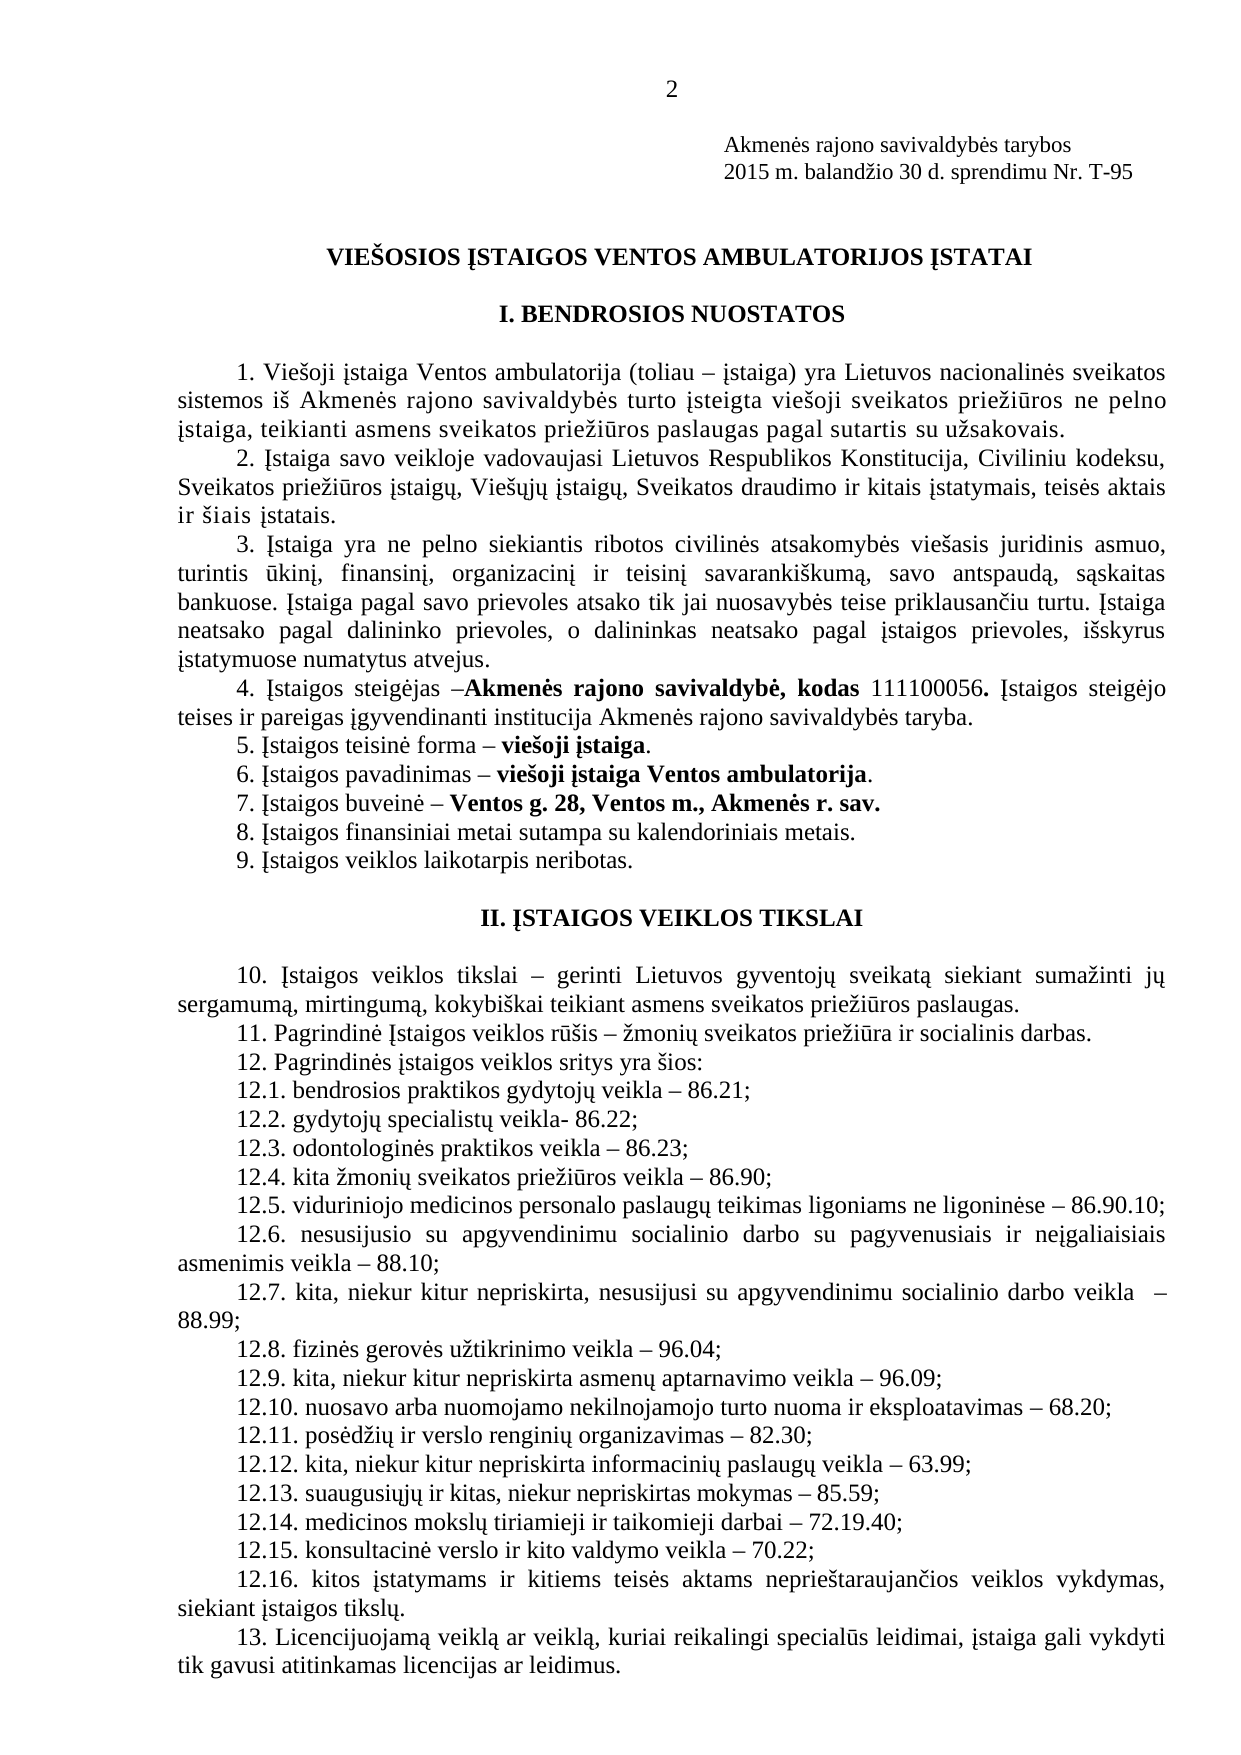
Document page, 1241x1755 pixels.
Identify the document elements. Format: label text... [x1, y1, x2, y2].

text I. BENDROSIOS NUOSTATOS [177, 299, 1167, 328]
text 9. Įstaigos veiklos laikotarpis neribotas. [177, 845, 1167, 874]
text 12.10. nuosavo arba nuomojamo nekilnojamojo turto nuoma ir eksploatavimas – 68.20; [177, 1392, 1167, 1420]
text 8. Įstaigos finansiniai metai sutampa su kalendoriniais metais. [177, 817, 1167, 845]
text 12.6. nesusijusio su apgyvendinimu socialinio darbo su pagyvenusiais ir neįgaliaisiais asmenimis veikla – 88.10; [177, 1219, 1167, 1277]
text 1. Viešoji įstaiga Ventos ambulatorija (toliau – įstaiga) yra Lietuvos nacionalinės sveikatos sistemos iš Akmenės rajono savivaldybės turto įsteigta viešoji sveikatos priežiūros ne pelno įstaiga, teikianti asmens sveikatos priežiūros paslaugas pagal sutartis su užsakovais. [177, 357, 1167, 443]
text 12.5. viduriniojo medicinos personalo paslaugų teikimas ligoniams ne ligoninėse – 86.90.10; [177, 1190, 1167, 1219]
text 12.14. medicinos mokslų tiriamieji ir taikomieji darbai – 72.19.40; [177, 1507, 1167, 1535]
text 12.9. kita, niekur kitur nepriskirta asmenų aptarnavimo veikla – 96.09; [177, 1363, 1167, 1392]
text 5. Įstaigos teisinė forma – viešoji įstaiga. [177, 730, 1167, 759]
text 12.4. kita žmonių sveikatos priežiūros veikla – 86.90; [177, 1162, 1167, 1190]
text 11. Pagrindinė Įstaigos veiklos rūšis – žmonių sveikatos priežiūra ir socialinis darbas. [177, 1018, 1167, 1047]
text 12.3. odontologinės praktikos veikla – 86.23; [177, 1133, 1167, 1162]
text 12. Pagrindinės įstaigos veiklos sritys yra šios: [177, 1047, 1167, 1075]
text 12.2. gydytojų specialistų veikla- 86.22; [177, 1104, 1167, 1133]
text 2015 m. balandžio 30 d. sprendimu Nr. T-95 [723, 158, 1167, 184]
text 6. Įstaigos pavadinimas – viešoji įstaiga Ventos ambulatorija. [177, 759, 1167, 788]
text II. ĮSTAIGOS VEIKLOS TIKSLAI [177, 903, 1167, 932]
text 12.12. kita, niekur kitur nepriskirta informacinių paslaugų veikla – 63.99; [177, 1449, 1167, 1478]
text 12.16. kitos įstatymams ir kitiems teisės aktams neprieštaraujančios veiklos vykdymas, siekiant įstaigos tikslų. [177, 1564, 1167, 1622]
text 3. Įstaiga yra ne pelno siekiantis ribotos civilinės atsakomybės viešasis juridinis asmuo, turintis ūkinį, finansinį, organizacinį ir teisinį savarankiškumą, savo antspaudą, sąskaitas bankuose. Įstaiga pagal savo prievoles atsako tik jai nuosavybės teise priklausančiu turtu. Įstaiga neatsako pagal dalininko prievoles, o dalininkas neatsako pagal įstaigos prievoles, išskyrus įstatymuose numatytus atvejus. [177, 529, 1167, 673]
text 12.8. fizinės gerovės užtikrinimo veikla – 96.04; [177, 1334, 1167, 1363]
text 12.13. suaugusiųjų ir kitas, niekur nepriskirtas mokymas – 85.59; [177, 1478, 1167, 1507]
text 12.15. konsultacinė verslo ir kito valdymo veikla – 70.22; [177, 1535, 1167, 1564]
text 13. Licencijuojamą veiklą ar veiklą, kuriai reikalingi specialūs leidimai, įstaiga gali vykdyti tik gavusi atitinkamas licencijas ar leidimus. [177, 1622, 1167, 1679]
text 12.7. kita, niekur kitur nepriskirta, nesusijusi su apgyvendinimu socialinio darbo veikla –88.99; [177, 1277, 1167, 1334]
text 4. Įstaigos steigėjas –Akmenės rajono savivaldybė, kodas 111100056. Įstaigos steigėjo teises ir pareigas įgyvendinanti institucija Akmenės rajono savivaldybės taryba. [177, 673, 1167, 730]
text 10. Įstaigos veiklos tikslai – gerinti Lietuvos gyventojų sveikatą siekiant sumažinti jų sergamumą, mirtingumą, kokybiškai teikiant asmens sveikatos priežiūros paslaugas. [177, 960, 1167, 1018]
text Akmenės rajono savivaldybės tarybos [723, 131, 1167, 158]
text 7. Įstaigos buveinė – Ventos g. 28, Ventos m., Akmenės r. sav. [177, 788, 1167, 817]
text 12.11. posėdžių ir verslo renginių organizavimas – 82.30; [177, 1420, 1167, 1449]
text 12.1. bendrosios praktikos gydytojų veikla – 86.21; [177, 1075, 1167, 1104]
text VIEŠOSIOS ĮSTAIGOS VENTOS AMBULATORIJOS ĮSTATAI [177, 242, 1182, 270]
text 2. Įstaiga savo veikloje vadovaujasi Lietuvos Respublikos Konstitucija, Civiliniu kodeksu, Sveikatos priežiūros įstaigų, Viešųjų įstaigų, Sveikatos draudimo ir kitais įstatymais, teisės aktais ir šiais įstatais. [177, 443, 1167, 529]
